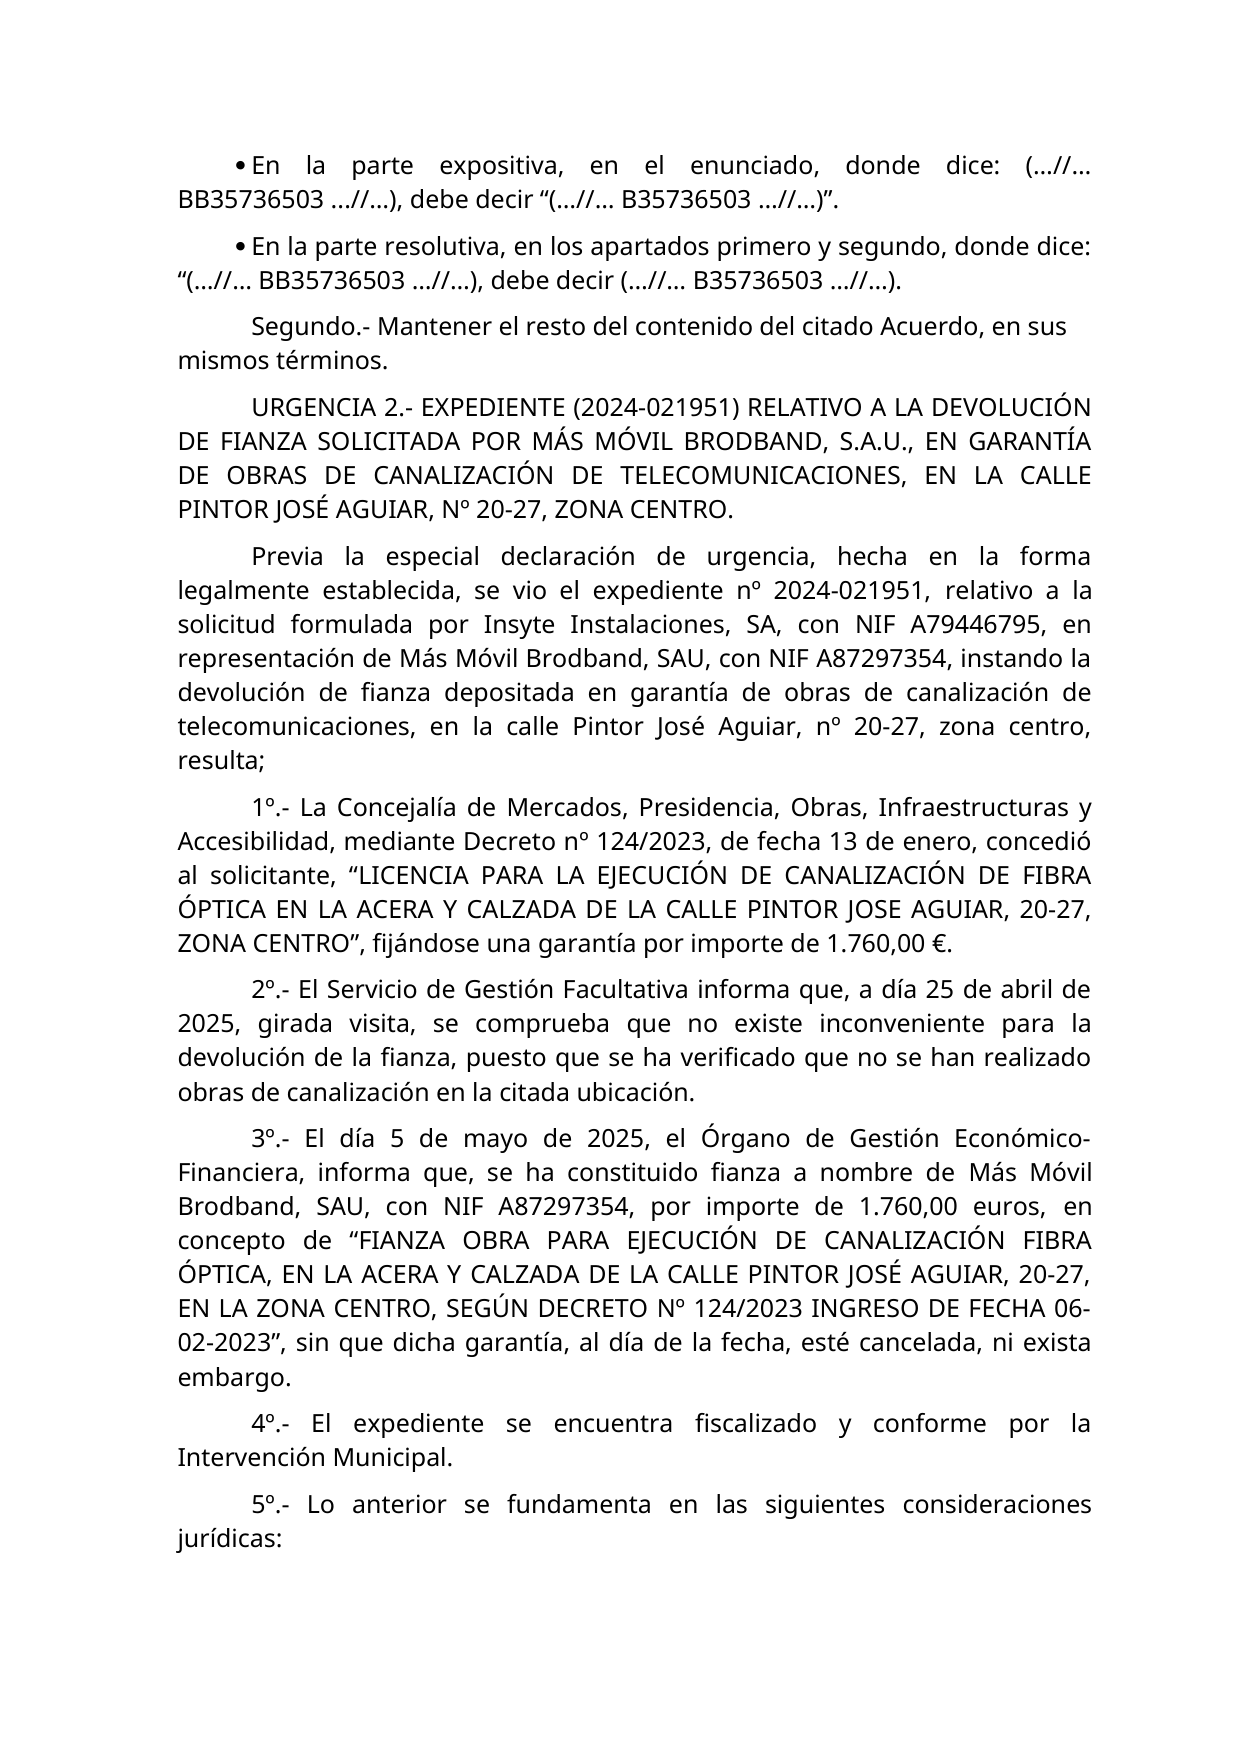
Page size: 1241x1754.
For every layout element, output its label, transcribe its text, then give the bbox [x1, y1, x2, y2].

text URGENCIA 2.- EXPEDIENTE (2024-021951) RELATIVO A LA DEVOLUCIÓN DE FIANZA SOLICITADA POR MÁS MÓVIL BRODBAND, S.A.U., EN GARANTÍA DE OBRAS DE CANALIZACIÓN DE TELECOMUNICACIONES, EN LA CALLE PINTOR JOSÉ AGUIAR, Nº 20-27, ZONA CENTRO. [177, 389, 1093, 526]
text 3º.- El día 5 de mayo de 2025, el Órgano de Gestión Económico-Financiera, informa que, se ha constituido fianza a nombre de Más Móvil Brodband, SAU, con NIF A87297354, por importe de 1.760,00 euros, en concepto de “FIANZA OBRA PARA EJECUCIÓN DE CANALIZACIÓN FIBRA ÓPTICA, EN LA ACERA Y CALZADA DE LA CALLE PINTOR JOSÉ AGUIAR, 20-27, EN LA ZONA CENTRO, SEGÚN DECRETO Nº 124/2023 INGRESO DE FECHA 06-02-2023”, sin que dicha garantía, al día de la fecha, esté cancelada, ni exista embargo. [177, 1121, 1093, 1393]
text 2º.- El Servicio de Gestión Facultativa informa que, a día 25 de abril de 2025, girada visita, se comprueba que no existe inconveniente para la devolución de la fianza, puesto que se ha verificado que no se han realizado obras de canalización en la citada ubicación. [177, 972, 1093, 1108]
list En la parte resolutiva, en los apartados primero y segundo, donde dice: “(…//… BB35736503 …//…), debe decir (…//… B35736503 …//…). [177, 228, 1093, 296]
list En la parte expositiva, en el enunciado, donde dice: (…//… BB35736503 ...//…), debe decir “(…//… B35736503 …//…)”. [177, 148, 1093, 216]
text 5º.- Lo anterior se fundamenta en las siguientes consideraciones jurídicas: [177, 1486, 1093, 1554]
text 1º.- La Concejalía de Mercados, Presidencia, Obras, Infraestructuras y Accesibilidad, mediante Decreto nº 124/2023, de fecha 13 de enero, concedió al solicitante, “licencia para la ejecución de canalización DE FIBRA ÓPTICA en la acera Y CALZADA de la calle PINTOR JOSE AGUIAR, 20-27, ZONA CENTRO”, fijándose una garantía por importe de 1.760,00 €. [177, 789, 1093, 959]
text Previa la especial declaración de urgencia, hecha en la forma legalmente establecida, se vio el expediente nº 2024-021951, relativo a la solicitud formulada por Insyte Instalaciones, SA, con NIF A79446795, en representación de Más Móvil Brodband, SAU, con NIF A87297354, instando la devolución de fianza depositada en garantía de obras de canalización de telecomunicaciones, en la calle Pintor José Aguiar, nº 20-27, zona centro, resulta; [177, 538, 1093, 777]
text 4º.- El expediente se encuentra fiscalizado y conforme por la Intervención Municipal. [177, 1406, 1093, 1474]
text Segundo.- Mantener el resto del contenido del citado Acuerdo, en sus mismos términos. [177, 309, 1093, 377]
